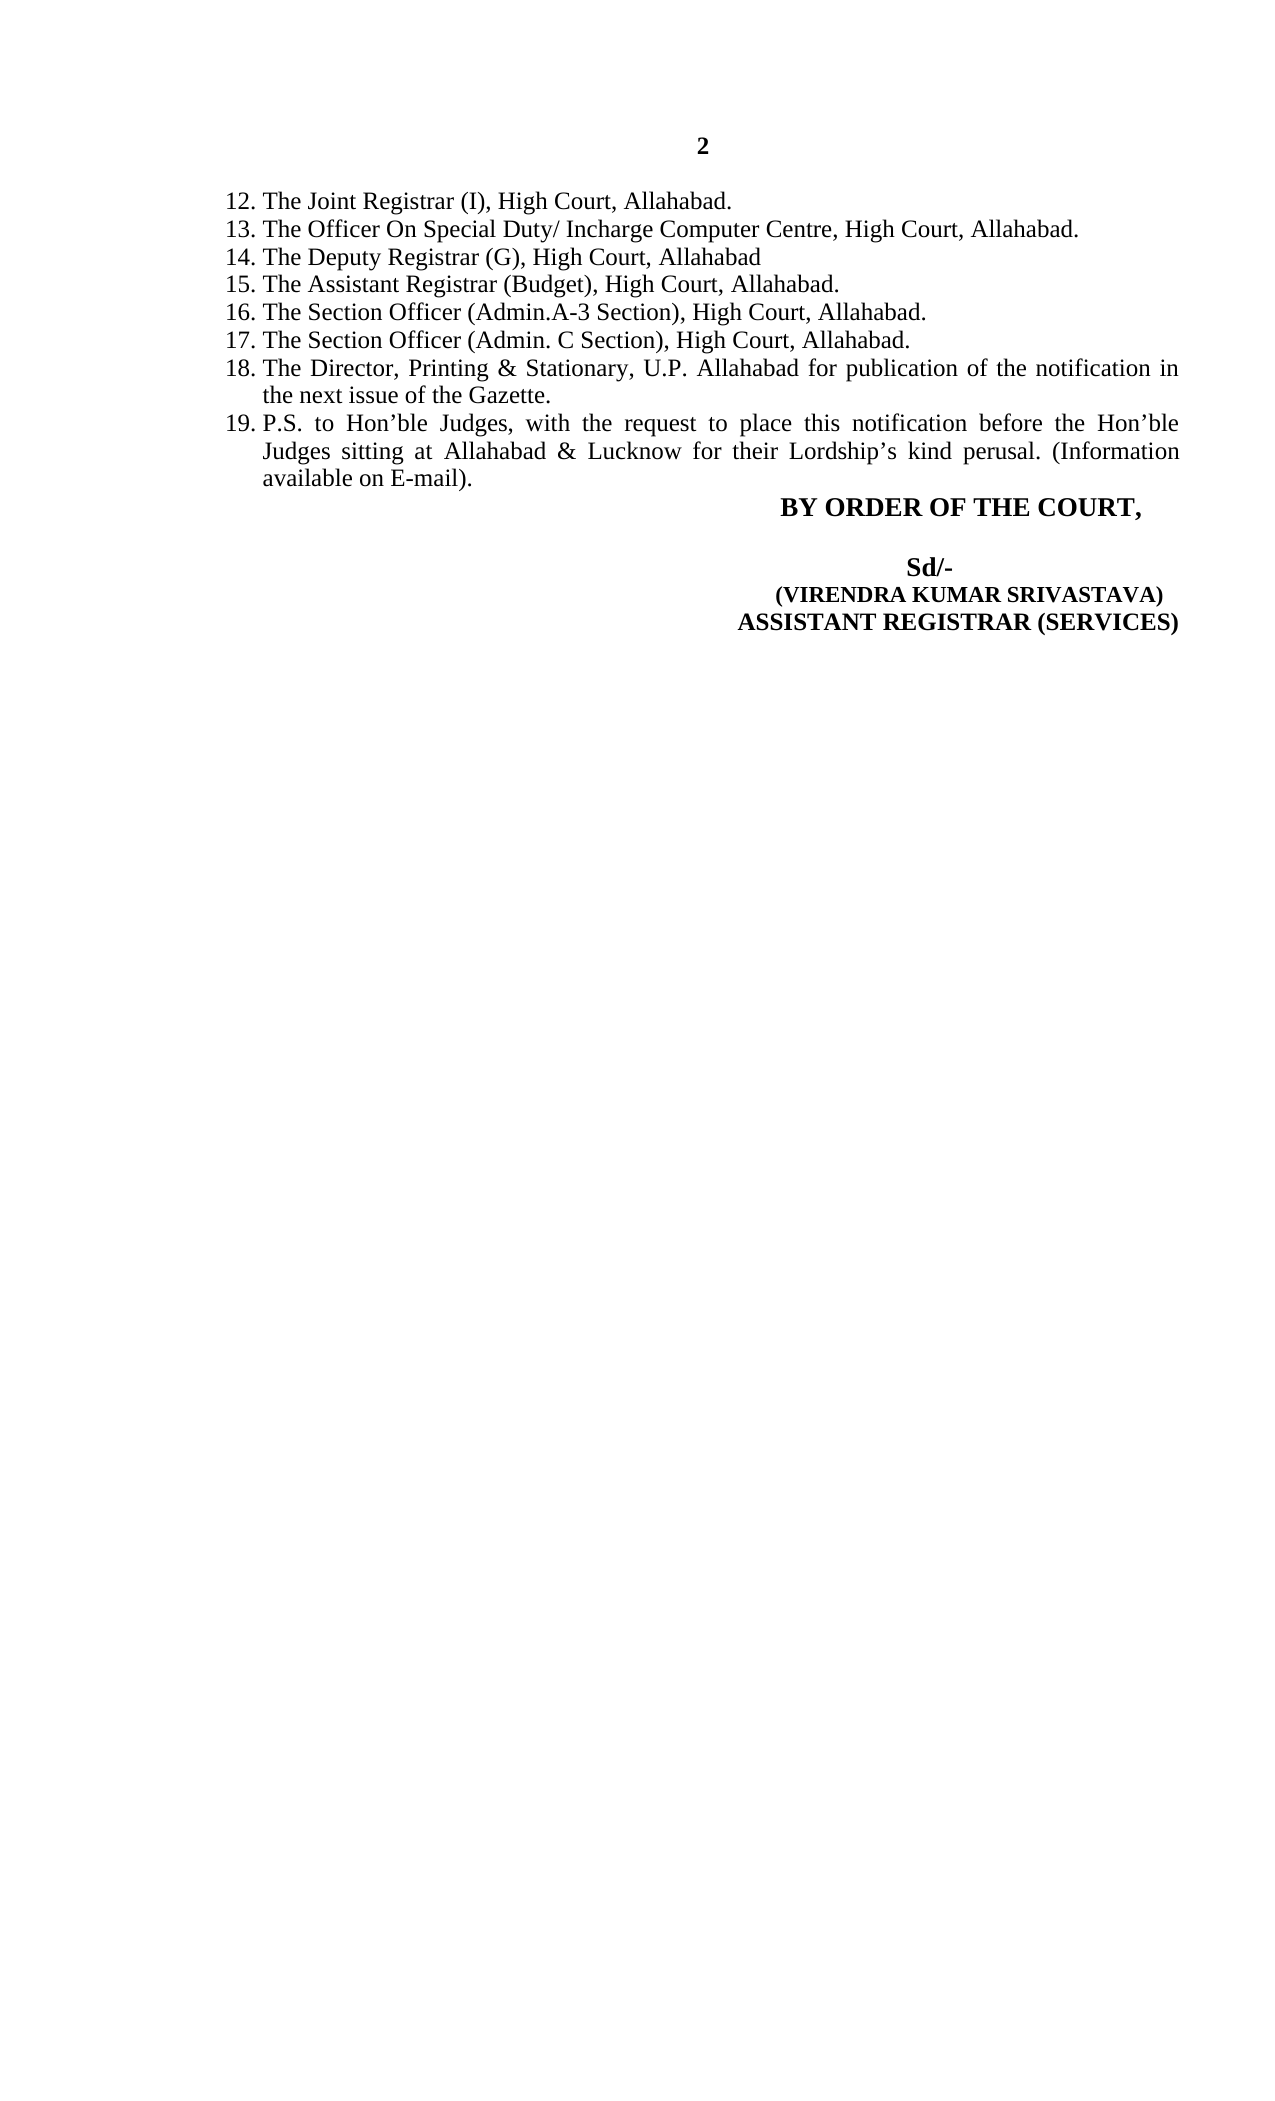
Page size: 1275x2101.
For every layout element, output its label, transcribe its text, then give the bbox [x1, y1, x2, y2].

list P.S. to Hon’ble Judges, with the request to place this notification before the Hon’ble Judges sitting at Allahabad & Lucknow for their Lordship’s kind perusal. (Information available on E-mail). [225, 409, 1181, 492]
list The Director, Printing & Stationary, U.P. Allahabad for publication of the notification in the next issue of the Gazette. [225, 354, 1181, 409]
list The Deputy Registrar (G), High Court, Allahabad [225, 243, 1181, 271]
list The Section Officer (Admin.A-3 Section), High Court, Allahabad. [225, 298, 1181, 326]
text BY ORDER OF THE COURT, [562, 492, 1181, 522]
list The Joint Registrar (I), High Court, Allahabad. [225, 187, 1181, 215]
list The Assistant Registrar (Budget), High Court, Allahabad. [225, 271, 1181, 298]
text 2 [225, 132, 1181, 160]
text Sd/- [712, 552, 1182, 582]
list The Section Officer (Admin. C Section), High Court, Allahabad. [225, 326, 1181, 354]
text (VIRENDRA KUMAR SRIVASTAVA) [712, 582, 1181, 608]
list The Officer On Special Duty/ Incharge Computer Centre, High Court, Allahabad. [225, 215, 1181, 243]
text ASSISTANT REGISTRAR (SERVICES) [187, 608, 1181, 635]
